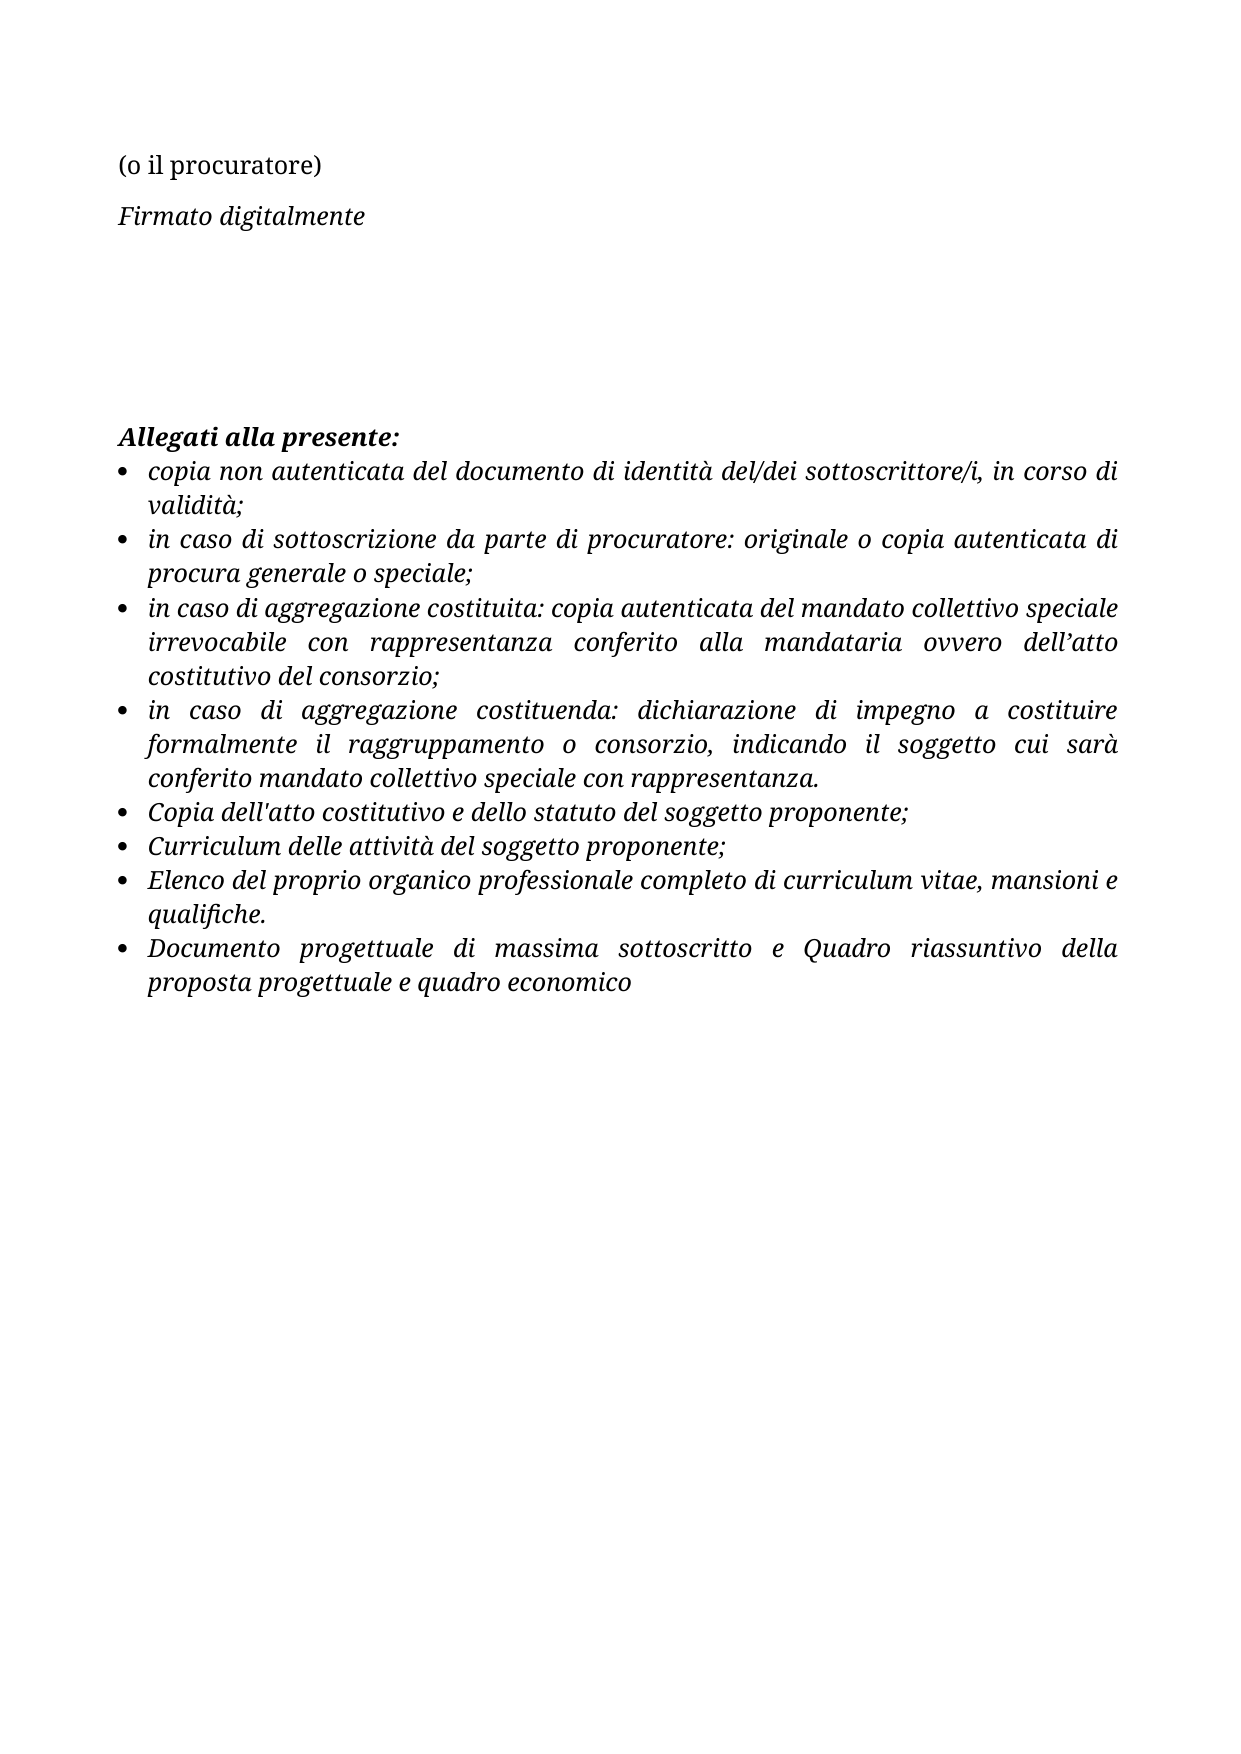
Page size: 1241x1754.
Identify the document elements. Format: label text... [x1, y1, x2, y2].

list Documento progettuale di massima sottoscritto e Quadro riassuntivo della proposta progettuale e quadro economico [118, 931, 1122, 999]
list Copia dell'atto costitutivo e dello statuto del soggetto proponente; [118, 794, 1122, 829]
list Elenco del proprio organico professionale completo di curriculum vitae, mansioni e qualifiche. [118, 863, 1122, 931]
text Firmato digitalmente [118, 199, 1122, 233]
text (o il procuratore) [118, 148, 1122, 182]
list in caso di sottoscrizione da parte di procuratore: originale o copia autenticata di procura generale o speciale; [118, 522, 1122, 590]
text Allegati alla presente: [118, 420, 1122, 454]
list in caso di aggregazione costituenda: dichiarazione di impegno a costituire formalmente il raggruppamento o consorzio, indicando il soggetto cui sarà conferito mandato collettivo speciale con rappresentanza. [118, 692, 1122, 794]
list Curriculum delle attività del soggetto proponente; [118, 829, 1122, 863]
list copia non autenticata del documento di identità del/dei sottoscrittore/i, in corso di validità; [118, 454, 1122, 522]
list in caso di aggregazione costituita: copia autenticata del mandato collettivo speciale irrevocabile con rappresentanza conferito alla mandataria ovvero dell’atto costitutivo del consorzio; [118, 590, 1122, 692]
